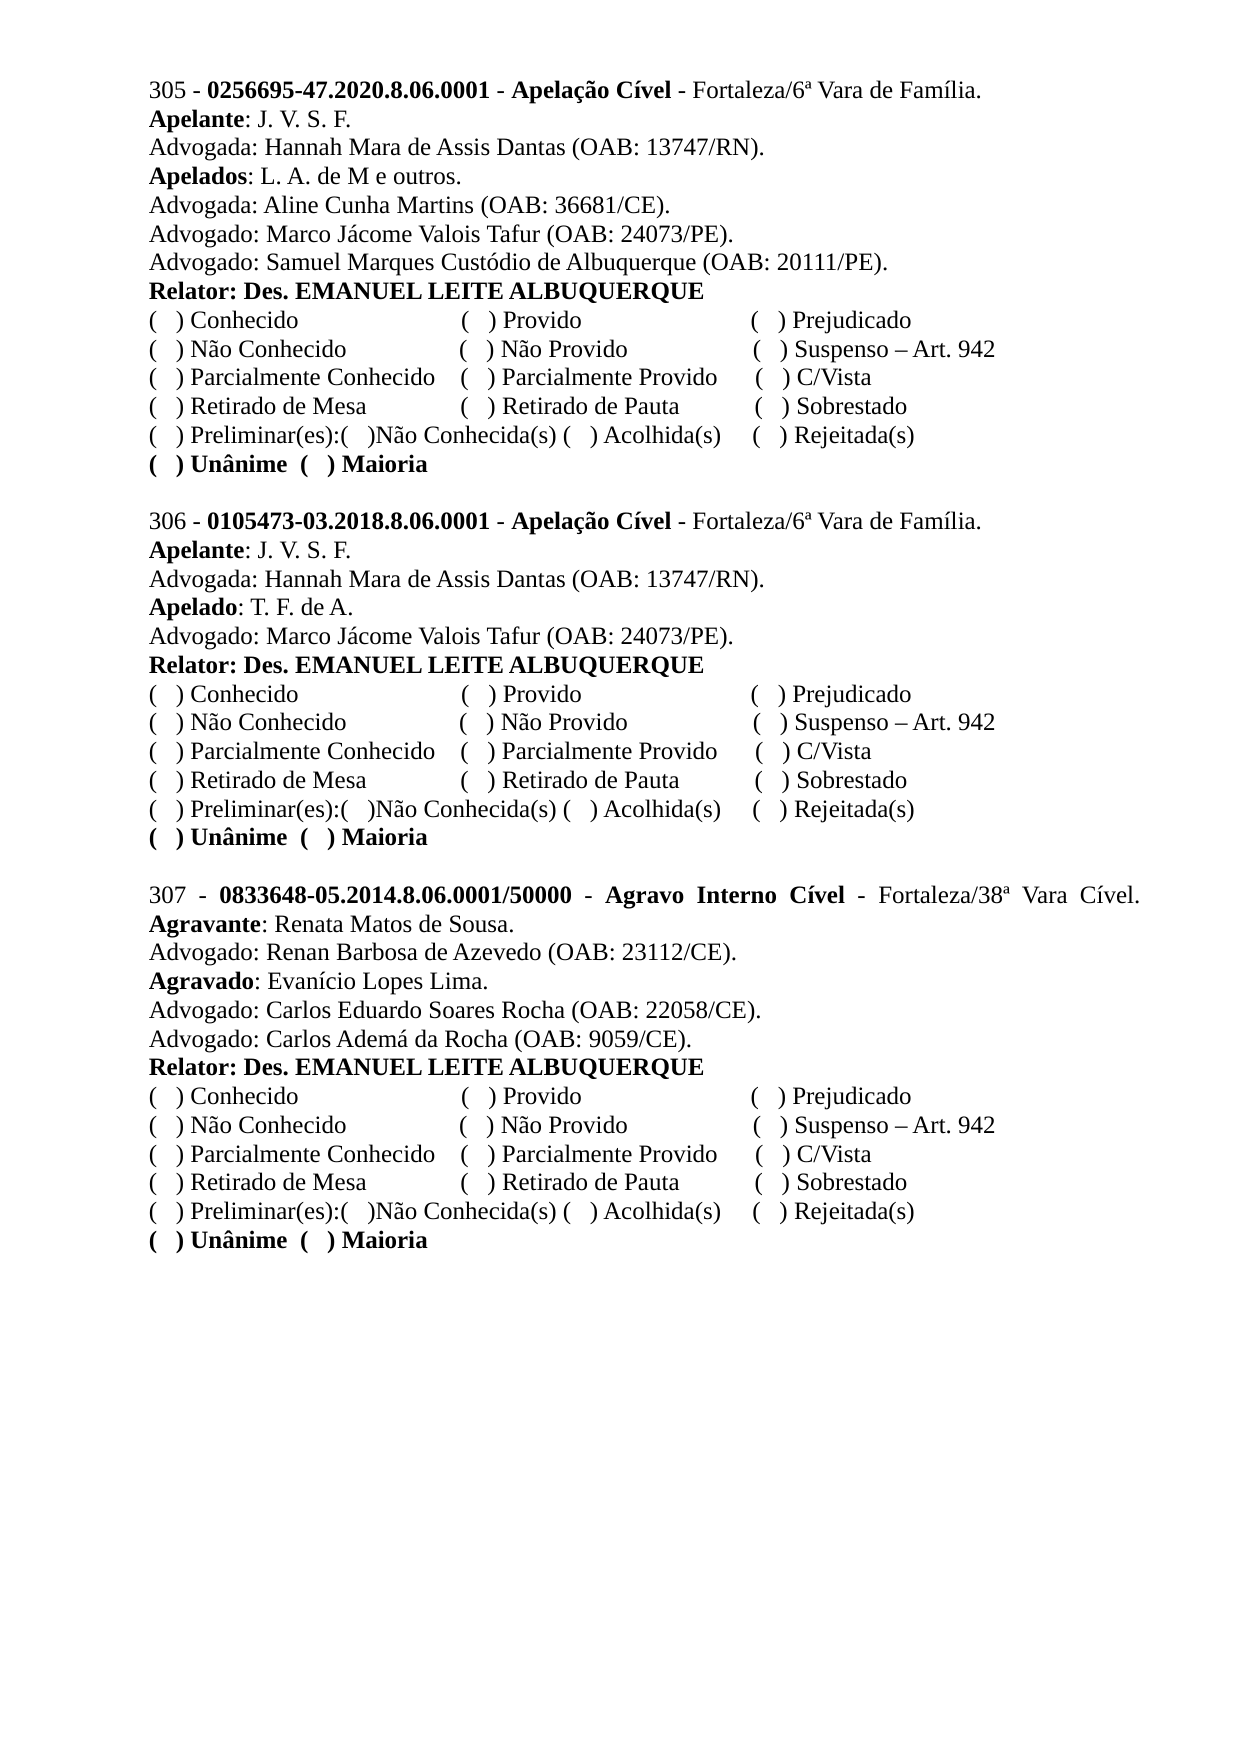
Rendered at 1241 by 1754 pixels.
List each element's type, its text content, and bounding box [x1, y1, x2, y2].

text ( ) Parcialmente Conhecido ( ) Parcialmente Provido ( ) C/Vista [148, 1139, 1158, 1167]
text Advogado: Marco Jácome Valois Tafur (OAB: 24073/PE). [148, 621, 1141, 650]
text Apelados: L. A. de M e outros. [148, 161, 1141, 190]
text ( ) Retirado de Mesa ( ) Retirado de Pauta ( ) Sobrestado [148, 1167, 1158, 1196]
text ( ) Não Conhecido ( ) Não Provido ( ) Suspenso – Art. 942 [148, 1110, 1158, 1139]
text ( ) Unânime ( ) Maioria [148, 822, 1158, 851]
text Advogado: Samuel Marques Custódio de Albuquerque (OAB: 20111/PE). [148, 247, 1141, 276]
text ( ) Conhecido ( ) Provido ( ) Prejudicado [148, 1081, 1141, 1110]
text ( ) Preliminar(es):( )Não Conhecida(s) ( ) Acolhida(s) ( ) Rejeitada(s) [148, 1196, 1158, 1225]
text Advogado: Marco Jácome Valois Tafur (OAB: 24073/PE). [148, 219, 1141, 247]
text Relator: Des. EMANUEL LEITE ALBUQUERQUE [148, 650, 1141, 679]
text ( ) Retirado de Mesa ( ) Retirado de Pauta ( ) Sobrestado [148, 765, 1158, 794]
text Advogada: Hannah Mara de Assis Dantas (OAB: 13747/RN). [148, 564, 1141, 592]
text Agravado: Evanício Lopes Lima. [148, 966, 1141, 995]
text ( ) Preliminar(es):( )Não Conhecida(s) ( ) Acolhida(s) ( ) Rejeitada(s) [148, 794, 1158, 822]
text Apelante: J. V. S. F. [148, 104, 1141, 132]
text Apelante: J. V. S. F. [148, 535, 1141, 564]
text Advogado: Carlos Ademá da Rocha (OAB: 9059/CE). [148, 1024, 1141, 1052]
text ( ) Não Conhecido ( ) Não Provido ( ) Suspenso – Art. 942 [148, 334, 1158, 362]
text 306 - 0105473-03.2018.8.06.0001 - Apelação Cível - Fortaleza/6ª Vara de Família. [148, 506, 1141, 535]
text ( ) Unânime ( ) Maioria [148, 449, 1158, 477]
text ( ) Unânime ( ) Maioria [148, 1225, 1158, 1254]
text ( ) Conhecido ( ) Provido ( ) Prejudicado [148, 679, 1141, 707]
text ( ) Preliminar(es):( )Não Conhecida(s) ( ) Acolhida(s) ( ) Rejeitada(s) [148, 420, 1158, 449]
text Advogado: Renan Barbosa de Azevedo (OAB: 23112/CE). [148, 937, 1141, 966]
text 307 - 0833648-05.2014.8.06.0001/50000 - Agravo Interno Cível - Fortaleza/38ª Vara Cível. Agravante: Renata Matos de Sousa. [148, 880, 1141, 937]
text ( ) Não Conhecido ( ) Não Provido ( ) Suspenso – Art. 942 [148, 707, 1158, 736]
text Advogado: Carlos Eduardo Soares Rocha (OAB: 22058/CE). [148, 995, 1141, 1024]
text ( ) Conhecido ( ) Provido ( ) Prejudicado [148, 305, 1141, 334]
text 305 - 0256695-47.2020.8.06.0001 - Apelação Cível - Fortaleza/6ª Vara de Família. [148, 75, 1141, 104]
text ( ) Retirado de Mesa ( ) Retirado de Pauta ( ) Sobrestado [148, 391, 1158, 420]
text Advogada: Hannah Mara de Assis Dantas (OAB: 13747/RN). [148, 132, 1141, 161]
text Apelado: T. F. de A. [148, 592, 1141, 621]
text Advogada: Aline Cunha Martins (OAB: 36681/CE). [148, 190, 1141, 219]
text Relator: Des. EMANUEL LEITE ALBUQUERQUE [148, 1052, 1141, 1081]
text ( ) Parcialmente Conhecido ( ) Parcialmente Provido ( ) C/Vista [148, 362, 1158, 391]
text Relator: Des. EMANUEL LEITE ALBUQUERQUE [148, 276, 1141, 305]
text ( ) Parcialmente Conhecido ( ) Parcialmente Provido ( ) C/Vista [148, 736, 1158, 765]
